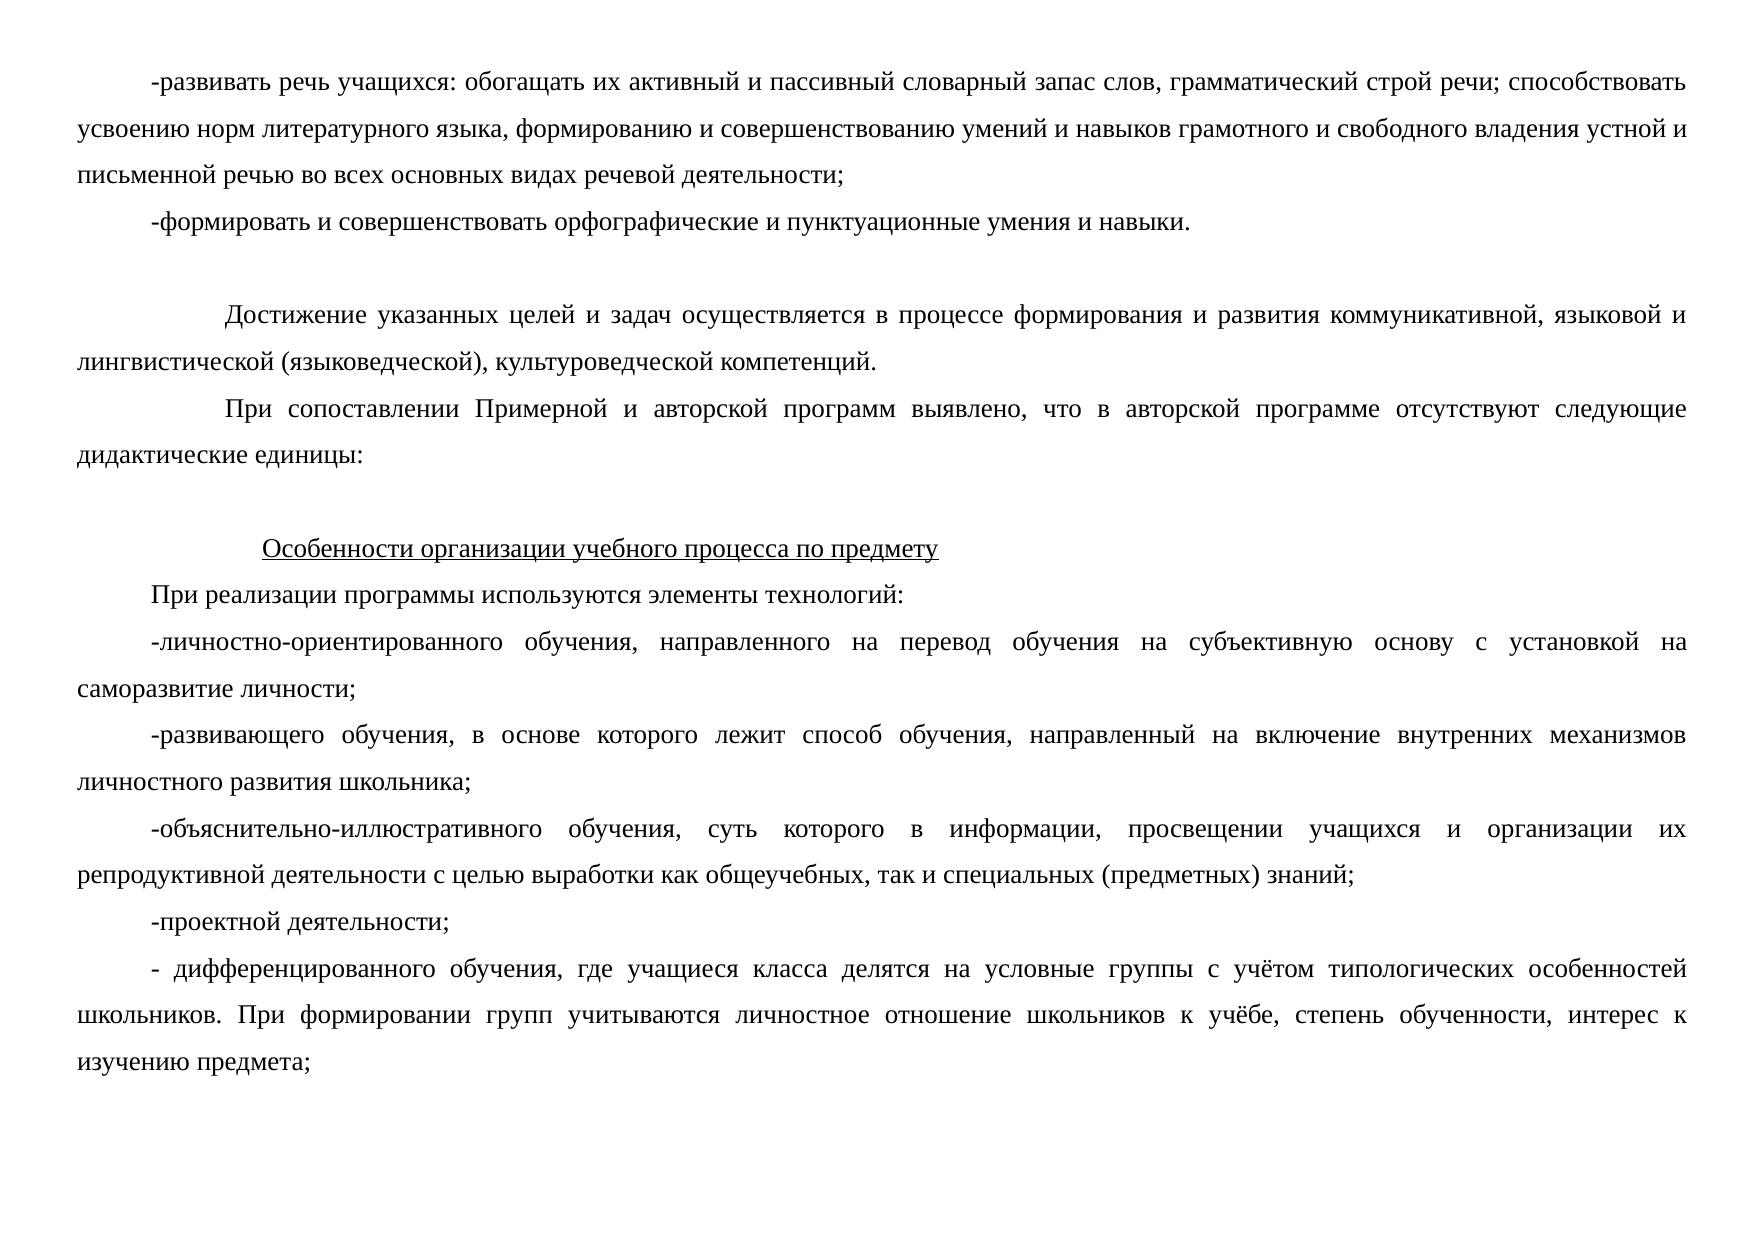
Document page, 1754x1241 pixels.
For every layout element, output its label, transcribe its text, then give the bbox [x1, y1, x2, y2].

text -развивающего обучения, в основе которого лежит способ обучения, направленный на включение внутренних механизмов личностного развития школьника; [77, 718, 1689, 796]
text Особенности организации учебного процесса по предмету [188, 532, 1689, 563]
text -развивать речь учащихся: обогащать их активный и пассивный словарный запас слов, грамматический строй речи; способствовать усвоению норм литературного языка, формированию и совершенствованию умений и навыков грамотного и свободного владения устной и письменной речью во всех основных видах речевой деятельности; [77, 65, 1689, 189]
text Достижение указанных целей и задач осуществляется в процессе формирования и развития коммуникативной, языковой и лингвистической (языковедческой), культуроведческой компетенций. [77, 298, 1689, 376]
text При сопоставлении Примерной и авторской программ выявлено, что в авторской программе отсутствуют следующие дидактические единицы: [77, 392, 1689, 469]
text -проектной деятельности; [77, 905, 1689, 936]
text -формировать и совершенствовать орфографические и пунктуационные умения и навыки. [77, 205, 1689, 236]
text -личностно-ориентированного обучения, направленного на перевод обучения на субъективную основу с установкой на саморазвитие личности; [77, 625, 1689, 703]
text При реализации программы используются элементы технологий: [77, 578, 1689, 609]
text -объяснительно-иллюстративного обучения, суть которого в информации, просвещении учащихся и организации их репродуктивной деятельности с целью выработки как общеучебных, так и специальных (предметных) знаний; [77, 812, 1689, 889]
text - дифференцированного обучения, где учащиеся класса делятся на условные группы с учётом типологических особенностей школьников. При формировании групп учитываются личностное отношение школьников к учёбе, степень обученности, интерес к изучению предмета; [77, 952, 1689, 1076]
